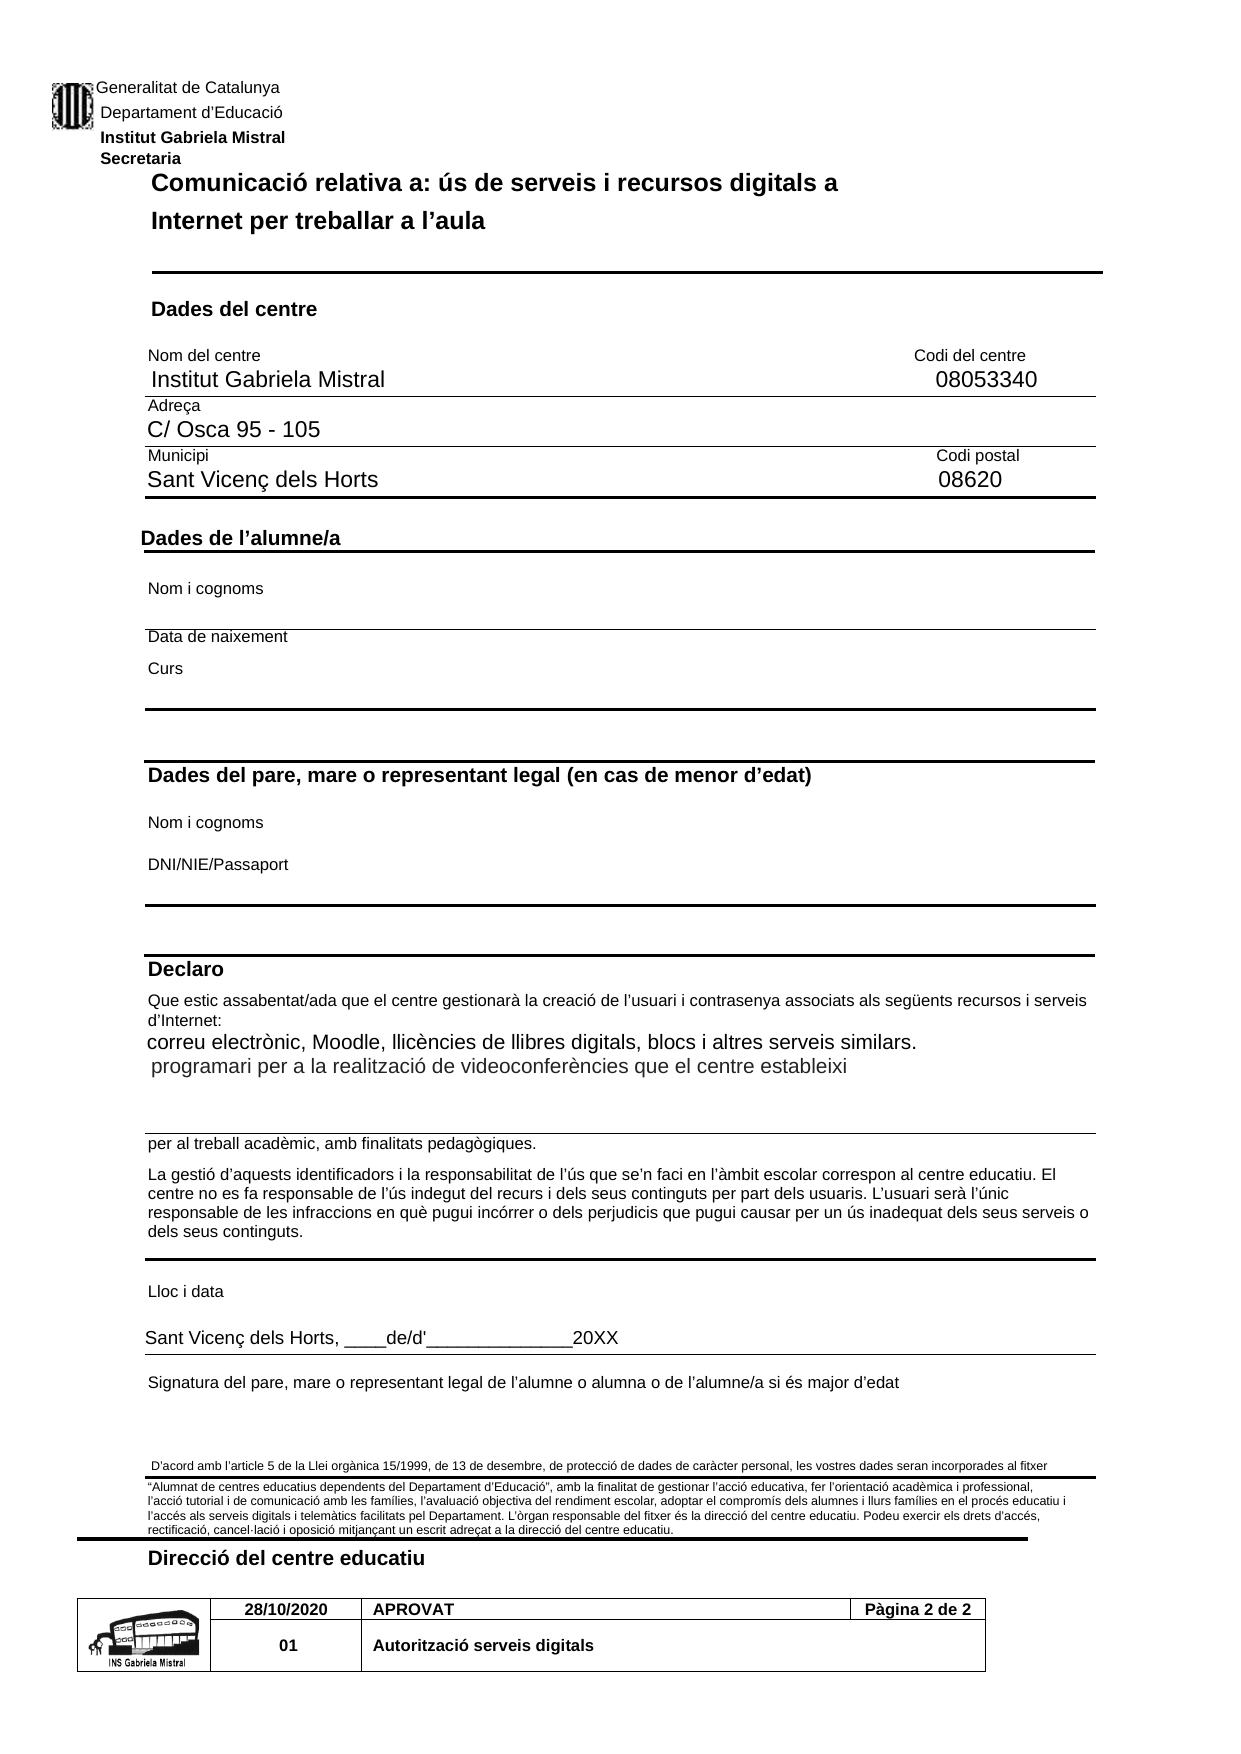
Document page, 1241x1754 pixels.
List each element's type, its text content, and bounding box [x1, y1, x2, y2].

text Que estic assabentat/ada que el centre gestionarà la creació de l’usuari i contrasenya associats als següents recursos i serveis d’Internet: [148, 991, 1089, 1029]
text Institut Gabriela Mistral 08053340 [77, 366, 1109, 392]
text Nom del centre Codi del centre [148, 346, 1091, 365]
subtitle Dades de l’alumne/a [77, 525, 1109, 549]
text “Alumnat de centres educatius dependents del Departament d’Educació”, amb la finalitat de gestionar l’acció educativa, fer l’orientació acadèmica i professional, l’acció tutorial i de comunicació amb les famílies, l’avaluació objectiva del rendiment escolar, adoptar el compromís dels alumnes i llurs famílies en el procés educatiu i l’accés als serveis digitals i telemàtics facilitats pel Departament. L’òrgan responsable del fitxer és la direcció del centre educatiu. Podeu exercir els drets d’accés, rectificació, cancel·lació i oposició mitjançant un escrit adreçat a la direcció del centre educatiu. [148, 1479, 1069, 1537]
text Municipi Codi postal [148, 447, 1091, 465]
subtitle Dades del pare, mare o representant legal (en cas de menor d’edat) [148, 763, 1026, 787]
text [148, 392, 1026, 396]
picture [52, 83, 95, 131]
text Adreça [148, 397, 1026, 415]
text Sant Vicenç dels Horts 08620 [77, 466, 1109, 492]
text Data de naixement Curs [148, 630, 1026, 677]
subtitle Dades del centre [77, 249, 1109, 321]
text DNI/NIE/Passaport [148, 854, 1091, 873]
text programari per a la realització de videoconferències que el centre estableixi [77, 1053, 1109, 1077]
text per al treball acadèmic, amb finalitats pedagògiques. [148, 1134, 1026, 1153]
subtitle [148, 737, 1026, 760]
text La gestió d’aquests identificadors i la responsabilitat de l’ús que se’n faci en l’àmbit escolar correspon al centre educatiu. El centre no es fa responsable de l’ús indegut del recurs i dels seus continguts per part dels usuaris. L’usuari serà l’únic responsable de les infraccions en què pugui incórrer o dels perjudicis que pugui causar per un ús inadequat dels seus serveis o dels seus continguts. [148, 1165, 1091, 1241]
picture [88, 1599, 200, 1671]
text D’acord amb l’article 5 de la Llei orgànica 15/1999, de 13 de desembre, de protecció de dades de caràcter personal, les vostres dades seran incorporades al fitxer [77, 1460, 1091, 1473]
subtitle [148, 932, 1026, 954]
text C/ Osca 95 - 105 [77, 416, 1109, 442]
text Signatura del pare, mare o representant legal de l’alumne o alumna o de l’alumne/a si és major d’edat [148, 1376, 1026, 1392]
subtitle Declaro [148, 957, 1026, 981]
text Internet per treballar a l’aula [77, 206, 1026, 234]
text correu electrònic, Moodle, llicències de llibres digitals, blocs i altres serveis similars. [77, 1029, 1109, 1053]
text Nom i cognoms [148, 579, 1026, 598]
subtitle Direcció del centre educatiu [148, 1546, 1026, 1569]
text Sant Vicenç dels Horts, ____de/d'______________20XX [77, 1321, 1109, 1349]
text [148, 617, 1026, 629]
text Comunicació relativa a: ús de serveis i recursos digitals a [77, 168, 1026, 197]
text [148, 442, 1091, 446]
text Nom i cognoms [148, 813, 1091, 832]
text Lloc i data [148, 1281, 1026, 1301]
